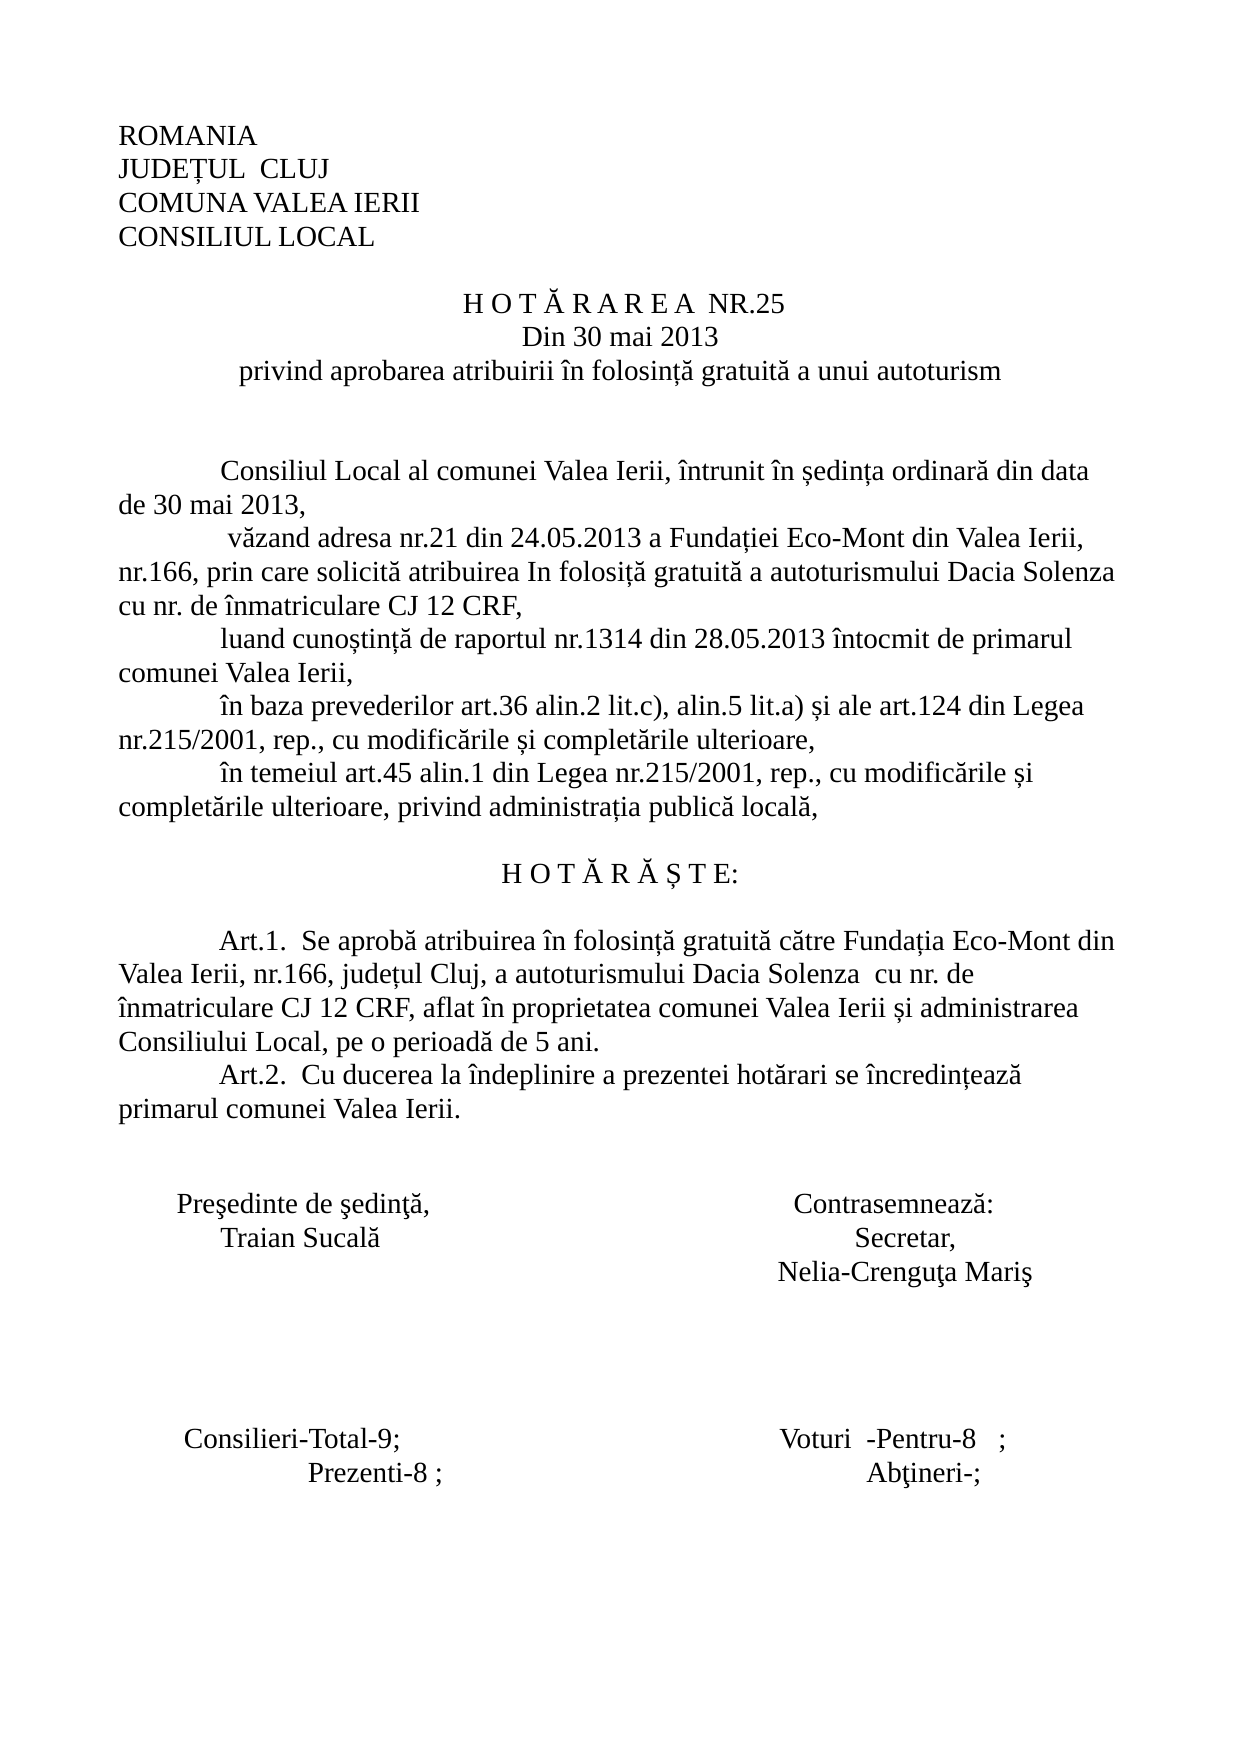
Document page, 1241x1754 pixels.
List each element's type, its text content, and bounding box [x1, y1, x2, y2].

text Art.1. Se aprobă atribuirea în folosință gratuită către Fundația Eco-Mont din Valea Ierii, nr.166, județul Cluj, a autoturismului Dacia Solenza cu nr. de înmatriculare CJ 12 CRF, aflat în proprietatea comunei Valea Ierii și administrarea Consiliului Local, pe o perioadă de 5 ani. [118, 923, 1122, 1057]
text Din 30 mai 2013 [118, 319, 1122, 353]
text ROMANIA [118, 118, 1122, 152]
text Traian Sucală Secretar, [118, 1220, 1122, 1254]
text în baza prevederilor art.36 alin.2 lit.c), alin.5 lit.a) și ale art.124 din Legea nr.215/2001, rep., cu modificările și completările ulterioare, [118, 688, 1122, 755]
text Consiliul Local al comunei Valea Ierii, întrunit în ședința ordinară din data de 30 mai 2013, [118, 453, 1122, 521]
text Prezenti-8 ; Abţineri-; [118, 1455, 1122, 1488]
text luand cunoștință de raportul nr.1314 din 28.05.2013 întocmit de primarul comunei Valea Ierii, [118, 621, 1122, 688]
text Nelia-Crenguţa Mariş [118, 1254, 1122, 1287]
text Preşedinte de şedinţă, Contrasemnează: [118, 1187, 1122, 1220]
text H O T Ă R A R E A NR.25 [118, 286, 1122, 319]
text Consilieri-Total-9; Voturi -Pentru-8 ; [118, 1421, 1122, 1455]
text privind aprobarea atribuirii în folosință gratuită a unui autoturism [118, 353, 1122, 386]
text COMUNA VALEA IERII [118, 185, 1122, 219]
text Art.2. Cu ducerea la îndeplinire a prezentei hotărari se încredințează primarul comunei Valea Ierii. [118, 1057, 1122, 1124]
text CONSILIUL LOCAL [118, 219, 1122, 252]
text H O T Ă R Ă Ș T E: [118, 856, 1122, 889]
text văzand adresa nr.21 din 24.05.2013 a Fundației Eco-Mont din Valea Ierii, nr.166, prin care solicită atribuirea In folosiță gratuită a autoturismului Dacia Solenza cu nr. de înmatriculare CJ 12 CRF, [118, 521, 1122, 621]
text în temeiul art.45 alin.1 din Legea nr.215/2001, rep., cu modificările și completările ulterioare, privind administrația publică locală, [118, 755, 1122, 822]
text JUDEȚUL CLUJ [118, 152, 1122, 185]
